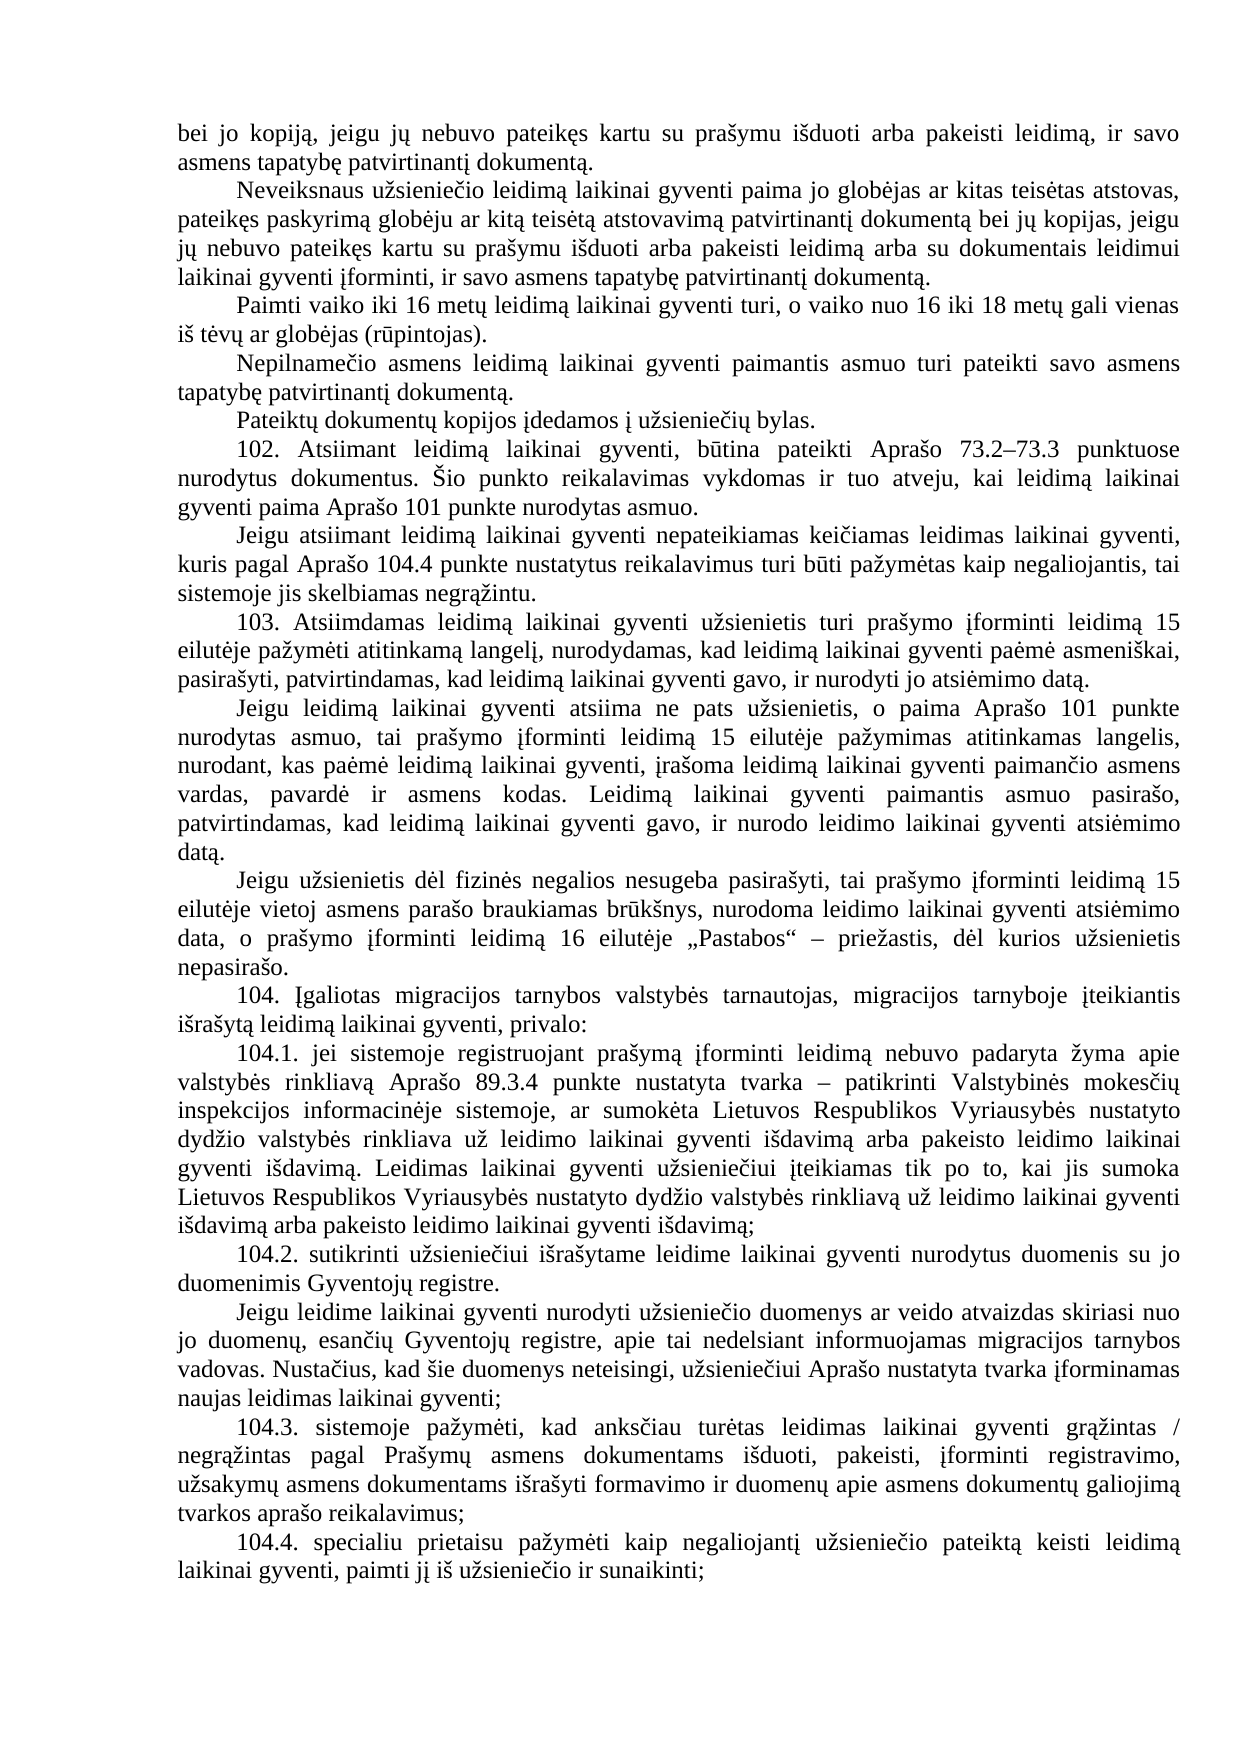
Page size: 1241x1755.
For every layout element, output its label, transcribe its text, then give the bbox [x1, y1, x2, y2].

text Neveiksnaus užsieniečio leidimą laikinai gyventi paima jo globėjas ar kitas teisėtas atstovas, pateikęs paskyrimą globėju ar kitą teisėtą atstovavimą patvirtinantį dokumentą bei jų kopijas, jeigu jų nebuvo pateikęs kartu su prašymu išduoti arba pakeisti leidimą arba su dokumentais leidimui laikinai gyventi įforminti, ir savo asmens tapatybę patvirtinantį dokumentą. [177, 176, 1181, 291]
text 103. Atsiimdamas leidimą laikinai gyventi užsienietis turi prašymo įforminti leidimą 15 eilutėje pažymėti atitinkamą langelį, nurodydamas, kad leidimą laikinai gyventi paėmė asmeniškai, pasirašyti, patvirtindamas, kad leidimą laikinai gyventi gavo, ir nurodyti jo atsiėmimo datą. [177, 607, 1181, 693]
text Paimti vaiko iki 16 metų leidimą laikinai gyventi turi, o vaiko nuo 16 iki 18 metų gali vienas iš tėvų ar globėjas (rūpintojas). [177, 291, 1181, 348]
text bei jo kopiją, jeigu jų nebuvo pateikęs kartu su prašymu išduoti arba pakeisti leidimą, ir savo asmens tapatybę patvirtinantį dokumentą. [177, 118, 1181, 176]
text Nepilnamečio asmens leidimą laikinai gyventi paimantis asmuo turi pateikti savo asmens tapatybę patvirtinantį dokumentą. [177, 348, 1181, 406]
text Jeigu leidimą laikinai gyventi atsiima ne pats užsienietis, o paima Aprašo 101 punkte nurodytas asmuo, tai prašymo įforminti leidimą 15 eilutėje pažymimas atitinkamas langelis, nurodant, kas paėmė leidimą laikinai gyventi, įrašoma leidimą laikinai gyventi paimančio asmens vardas, pavardė ir asmens kodas. Leidimą laikinai gyventi paimantis asmuo pasirašo, patvirtindamas, kad leidimą laikinai gyventi gavo, ir nurodo leidimo laikinai gyventi atsiėmimo datą. [177, 693, 1181, 866]
text Pateiktų dokumentų kopijos įdedamos į užsieniečių bylas. [177, 406, 1181, 434]
text 104.1. jei sistemoje registruojant prašymą įforminti leidimą nebuvo padaryta žyma apie valstybės rinkliavą Aprašo 89.3.4 punkte nustatyta tvarka – patikrinti Valstybinės mokesčių inspekcijos informacinėje sistemoje, ar sumokėta Lietuvos Respublikos Vyriausybės nustatyto dydžio valstybės rinkliava už leidimo laikinai gyventi išdavimą arba pakeisto leidimo laikinai gyventi išdavimą. Leidimas laikinai gyventi užsieniečiui įteikiamas tik po to, kai jis sumoka Lietuvos Respublikos Vyriausybės nustatyto dydžio valstybės rinkliavą už leidimo laikinai gyventi išdavimą arba pakeisto leidimo laikinai gyventi išdavimą; [177, 1038, 1181, 1239]
text 104.4. specialiu prietaisu pažymėti kaip negaliojantį užsieniečio pateiktą keisti leidimą laikinai gyventi, paimti jį iš užsieniečio ir sunaikinti; [177, 1527, 1181, 1584]
text Jeigu leidime laikinai gyventi nurodyti užsieniečio duomenys ar veido atvaizdas skiriasi nuo jo duomenų, esančių Gyventojų registre, apie tai nedelsiant informuojamas migracijos tarnybos vadovas. Nustačius, kad šie duomenys neteisingi, užsieniečiui Aprašo nustatyta tvarka įforminamas naujas leidimas laikinai gyventi; [177, 1297, 1181, 1412]
text 104.2. sutikrinti užsieniečiui išrašytame leidime laikinai gyventi nurodytus duomenis su jo duomenimis Gyventojų registre. [177, 1239, 1181, 1297]
text Jeigu užsienietis dėl fizinės negalios nesugeba pasirašyti, tai prašymo įforminti leidimą 15 eilutėje vietoj asmens parašo braukiamas brūkšnys, nurodoma leidimo laikinai gyventi atsiėmimo data, o prašymo įforminti leidimą 16 eilutėje „Pastabos“ – priežastis, dėl kurios užsienietis nepasirašo. [177, 866, 1181, 981]
text 102. Atsiimant leidimą laikinai gyventi, būtina pateikti Aprašo 73.2–73.3 punktuose nurodytus dokumentus. Šio punkto reikalavimas vykdomas ir tuo atveju, kai leidimą laikinai gyventi paima Aprašo 101 punkte nurodytas asmuo. [177, 434, 1181, 521]
text 104.3. sistemoje pažymėti, kad anksčiau turėtas leidimas laikinai gyventi grąžintas / negrąžintas pagal Prašymų asmens dokumentams išduoti, pakeisti, įforminti registravimo, užsakymų asmens dokumentams išrašyti formavimo ir duomenų apie asmens dokumentų galiojimą tvarkos aprašo reikalavimus; [177, 1412, 1181, 1527]
text 104. Įgaliotas migracijos tarnybos valstybės tarnautojas, migracijos tarnyboje įteikiantis išrašytą leidimą laikinai gyventi, privalo: [177, 981, 1181, 1038]
text Jeigu atsiimant leidimą laikinai gyventi nepateikiamas keičiamas leidimas laikinai gyventi, kuris pagal Aprašo 104.4 punkte nustatytus reikalavimus turi būti pažymėtas kaip negaliojantis, tai sistemoje jis skelbiamas negrąžintu. [177, 521, 1181, 607]
